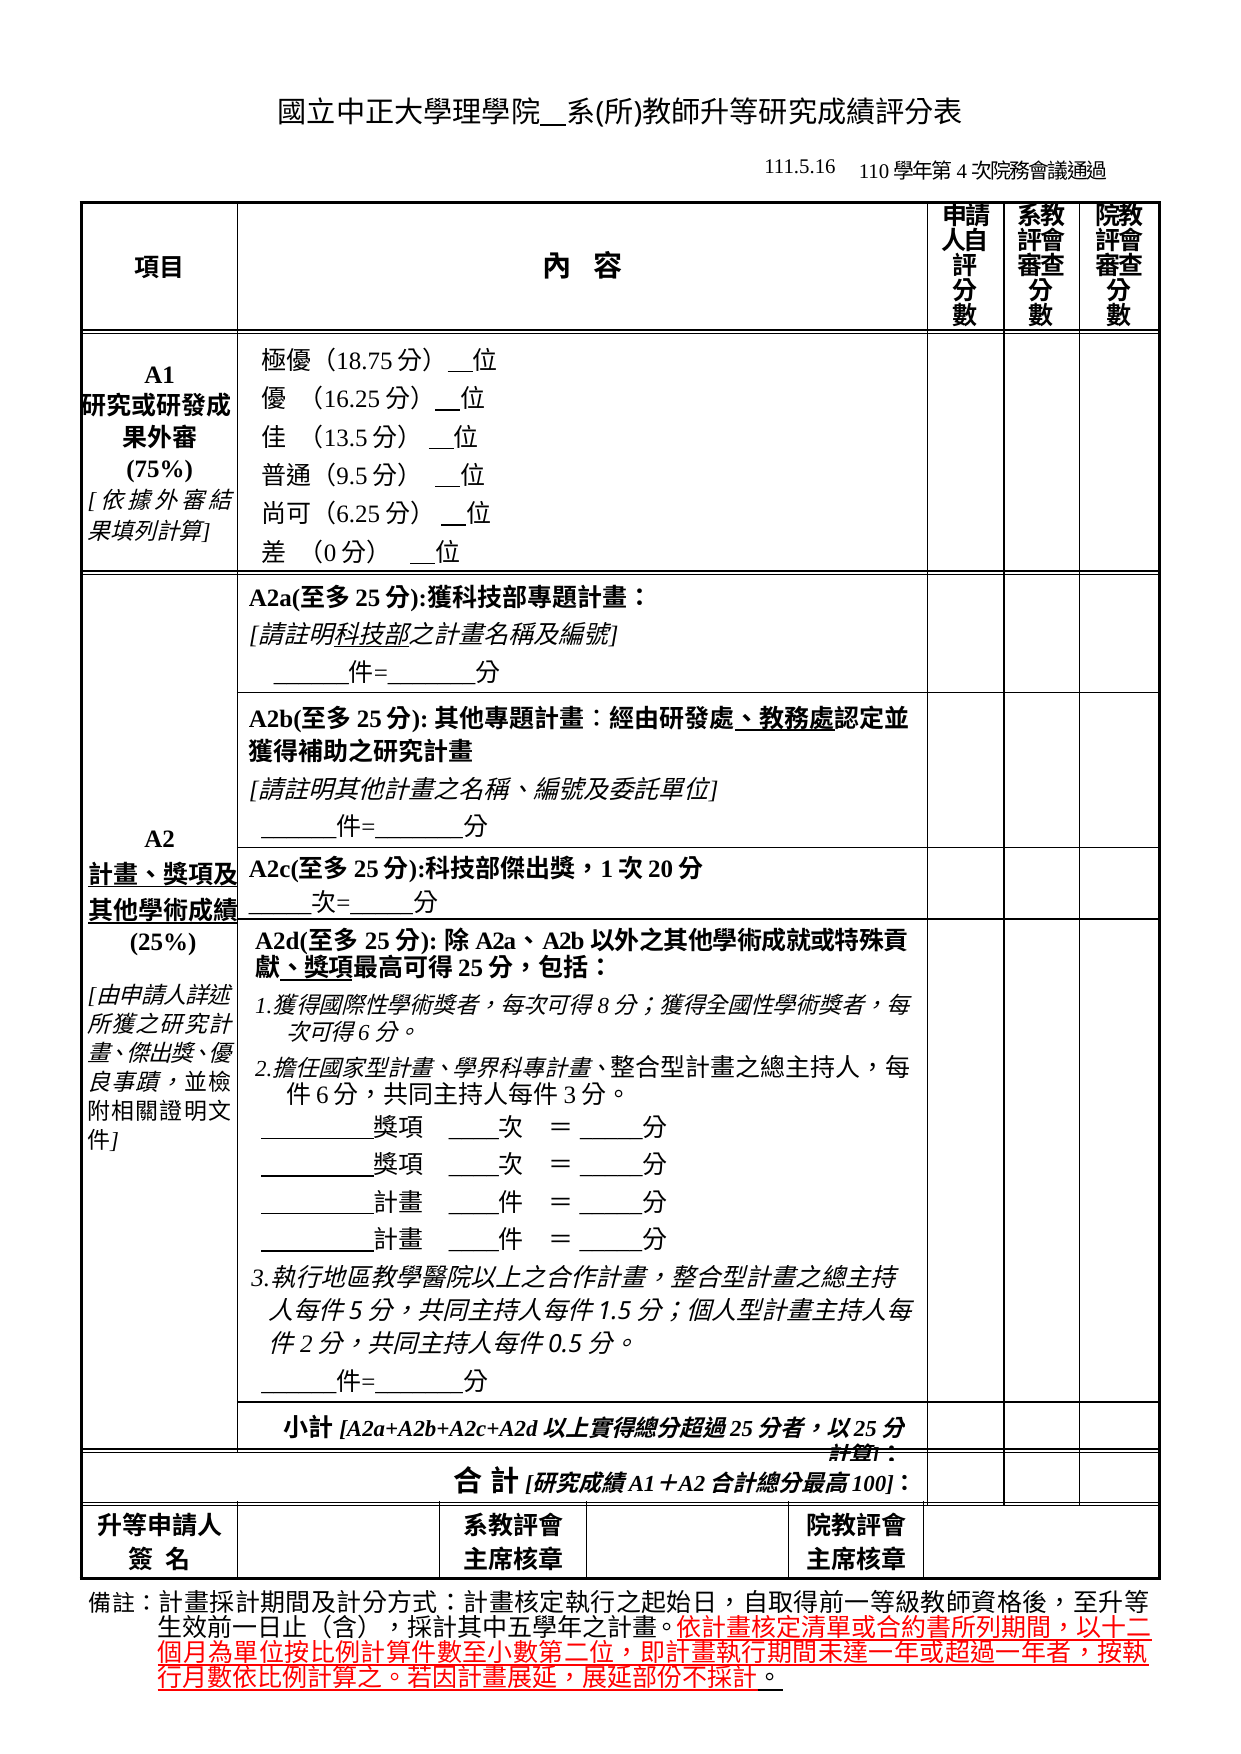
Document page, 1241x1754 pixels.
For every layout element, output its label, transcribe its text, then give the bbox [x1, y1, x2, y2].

table_cell [924, 1506, 1158, 1577]
table_cell [928, 1453, 1003, 1501]
table_cell [928, 920, 1003, 1401]
table_cell [1080, 848, 1158, 918]
table_cell [1005, 1453, 1079, 1501]
table_cell [928, 575, 1003, 692]
table_cell [1080, 575, 1158, 692]
table_header 項目 [83, 204, 237, 329]
text 國立中正大學理學院 系(所)教師升等研究成績評分表 [89, 89, 1152, 130]
table_cell A2c(至多25分):科技部傑出獎，1次20分 _____次=_____分 [238, 848, 927, 918]
table_cell A2d(至多25分): 除A2a、A2b以外之其他學術成就或特殊貢獻、獎項最高可得25分，包括： 1.獲得國際性學術獎者，每次可得8分；獲得全國性學術獎者，每次可得6分。 2.擔任國家型計畫、學界科專計畫、整合型計畫之總主持人，每件6分，共同主持人每件3分。 獎項 ____次 ＝ _____分 獎項 ____次 ＝ _____分 計畫 ____件 ＝ _____分 計畫 ____件 ＝ _____分 3.執行地區教學醫院以上之合作計畫，整合型計畫之總主持人每件5分，共同主持人每件1.5分；個人型計畫主持人每件 2分，共同主持人每件 0.5分。 ______件=_______分 [238, 920, 927, 1401]
text 備註：計畫採計期間及計分方式：計畫核定執行之起始日，自取得前一等級教師資格後，至升等生效前一日止（含），採計其中五學年之計畫。依計畫核定清單或合約書所列期間，以十二個月為單位按比例計算件數至小數第二位，即計畫執行期間未達一年或超過一年者，按執行月數依比例計算之。若因計畫展延，展延部份不採計。 [89, 1592, 1152, 1692]
table_cell A2b(至多25分): 其他專題計畫：經由研發處、教務處認定並獲得補助之研究計畫 [請註明其他計畫之名稱、編號及委託單位] ______件=_______分 [238, 693, 927, 846]
table_cell [1005, 848, 1079, 918]
table_cell 合 計 [研究成績A1＋A2合計總分最高100]： [238, 1453, 927, 1501]
table_header 111.5.16 [761, 154, 856, 184]
table_cell [1005, 920, 1079, 1401]
table_cell [83, 1401, 237, 1448]
table_cell 升等申請人 簽 名 [83, 1506, 237, 1577]
table_header 110學年第4次院務會議通過 [856, 154, 1151, 184]
table_cell [928, 1403, 1003, 1448]
table_cell A2 計畫、獎項及其他學術成績(25%) [由申請人詳述所獲之研究計畫、傑出獎、優良事蹟，並檢附相關證明文件] [83, 575, 237, 1401]
table_cell [1080, 1403, 1158, 1448]
table_cell [1005, 693, 1079, 846]
table_cell [928, 693, 1003, 846]
table_cell 小計 [A2a+A2b+A2c+A2d以上實得總分超過25分者，以25分計算]： [238, 1403, 927, 1448]
table_cell 系教評會 主席核章 [440, 1506, 586, 1577]
table_cell [1080, 920, 1158, 1401]
table_cell 院教評會 主席核章 [789, 1506, 923, 1577]
table_header 申請人自 評 分 數 [928, 204, 1003, 329]
table_header 內 容 [238, 204, 927, 329]
table_cell [1080, 693, 1158, 846]
table_cell [83, 1453, 237, 1501]
table_cell [1080, 1453, 1158, 1501]
table_cell [1005, 575, 1079, 692]
table_header 院教評會審查分 數 [1080, 204, 1158, 329]
table_cell A1 研究或研發成果外審 (75%) [依據外審結果填列計算] [83, 334, 237, 570]
table_cell [587, 1506, 788, 1577]
table_cell [1005, 1403, 1079, 1448]
table_cell [1080, 334, 1158, 570]
table_cell [928, 848, 1003, 918]
table_header 系教評會審查分 數 [1005, 204, 1079, 329]
table_cell [1005, 334, 1079, 570]
table_cell [928, 334, 1003, 570]
table_cell 極優（18.75分） 位 優 （16.25分） 位 佳 （13.5分） 位 普通（9.5分） 位 尚可（6.25分） 位 差 （0分） 位 [238, 334, 927, 570]
table_cell [238, 1506, 439, 1577]
table_cell A2a(至多25分):獲科技部專題計畫： [請註明科技部之計畫名稱及編號] ______件=_______分 [238, 575, 927, 692]
